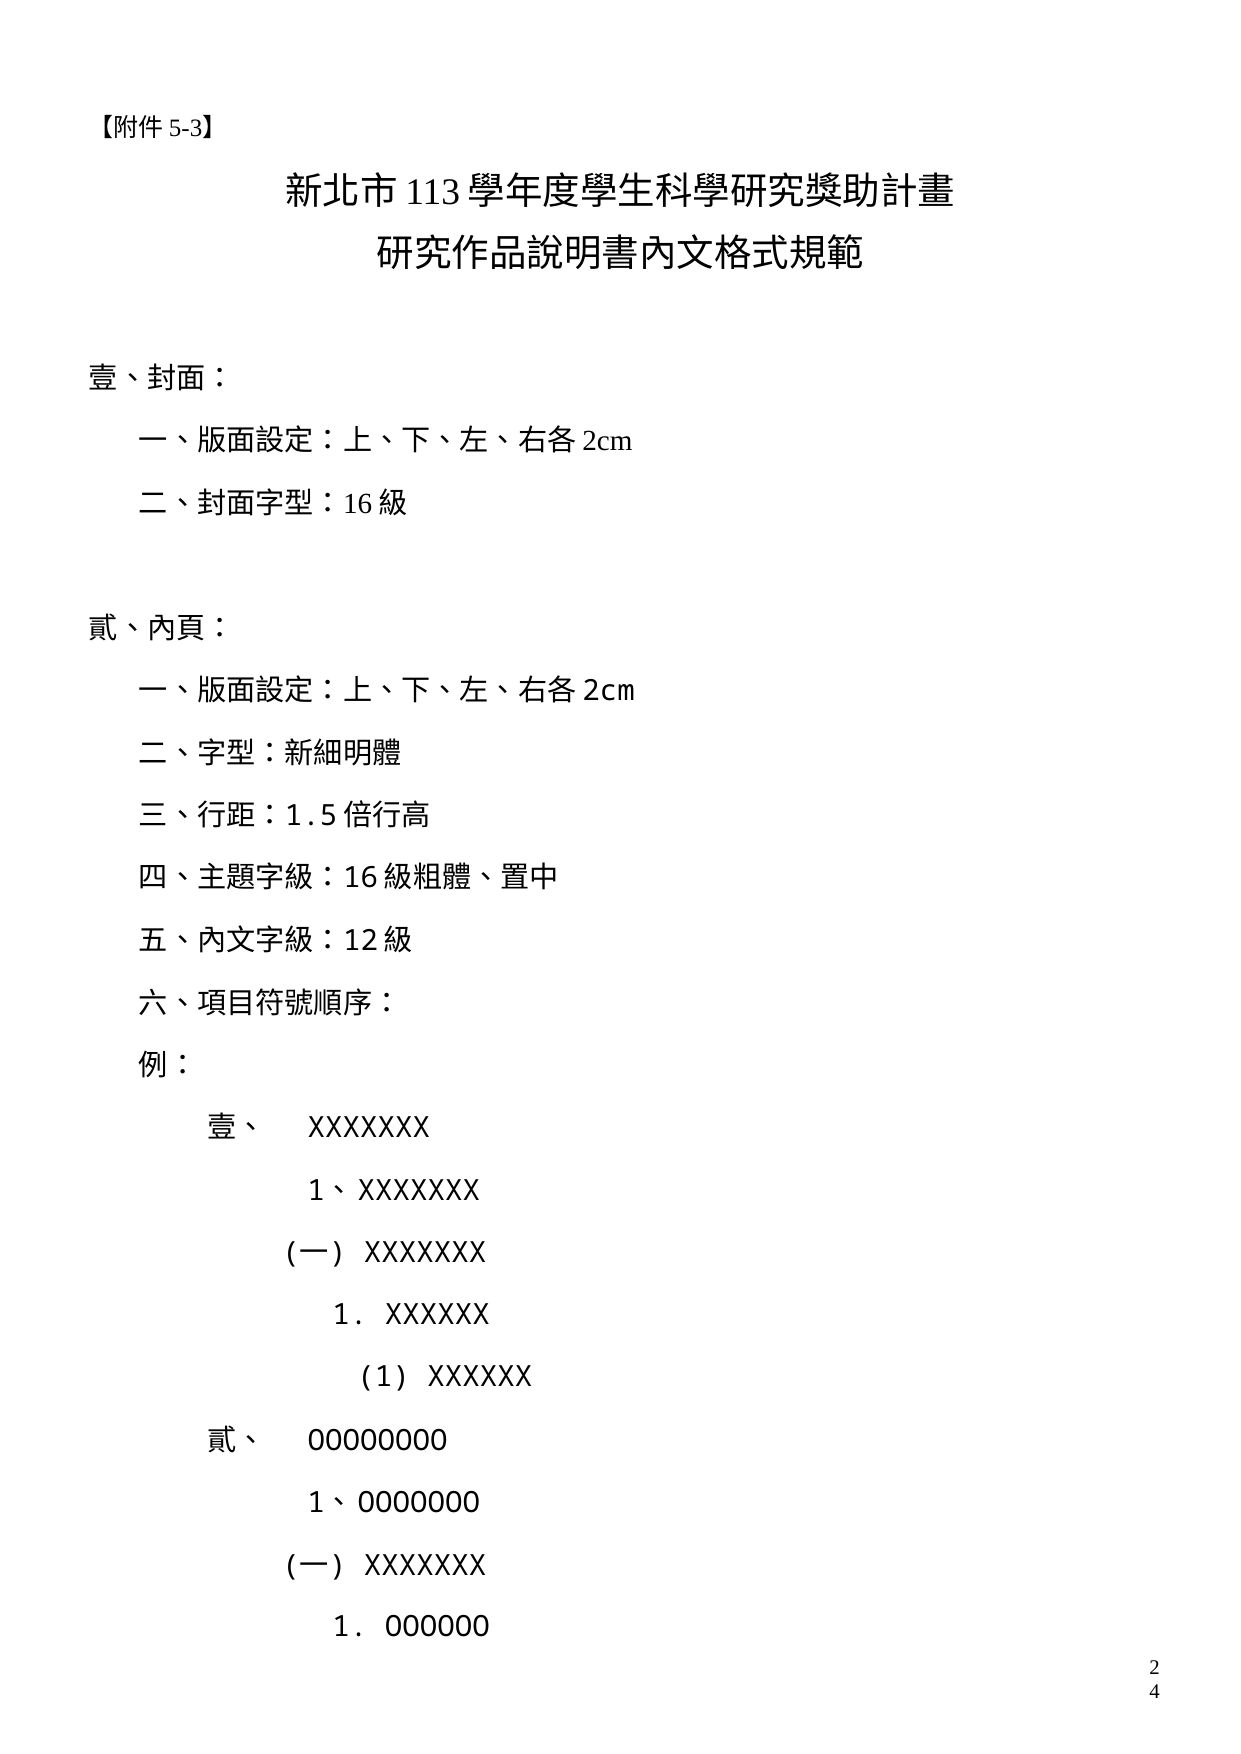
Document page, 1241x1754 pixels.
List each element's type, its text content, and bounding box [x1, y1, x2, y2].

text 貳、內頁： [89, 584, 1152, 646]
text 三、行距：1.5倍行高 [139, 771, 1152, 834]
text 一、版面設定：上、下、左、右各2cm [139, 646, 1152, 709]
text 壹、封面： [89, 334, 1152, 396]
text 二、封面字型：16級 [139, 459, 1152, 521]
text 六、項目符號順序： 例： [139, 959, 1152, 1084]
text 研究作品說明書內文格式規範 [89, 209, 1152, 271]
table_header XXXXXXX XXXXXXX (一) XXXXXXX 1. XXXXXX (1) XXXXXX OOOOOOOO OOOOOOO (一) XXXXXXX 1. OOOOOO [204, 1084, 717, 1646]
text 五、內文字級：12級 [139, 896, 1152, 959]
text 四、主題字級：16級粗體、置中 [139, 834, 1152, 896]
text 新北市113學年度學生科學研究獎助計畫 [89, 146, 1152, 209]
text 一、版面設定：上、下、左、右各2cm [139, 396, 1152, 459]
text 二、字型：新細明體 [139, 709, 1152, 771]
text 【附件5-3】 [89, 84, 1152, 146]
